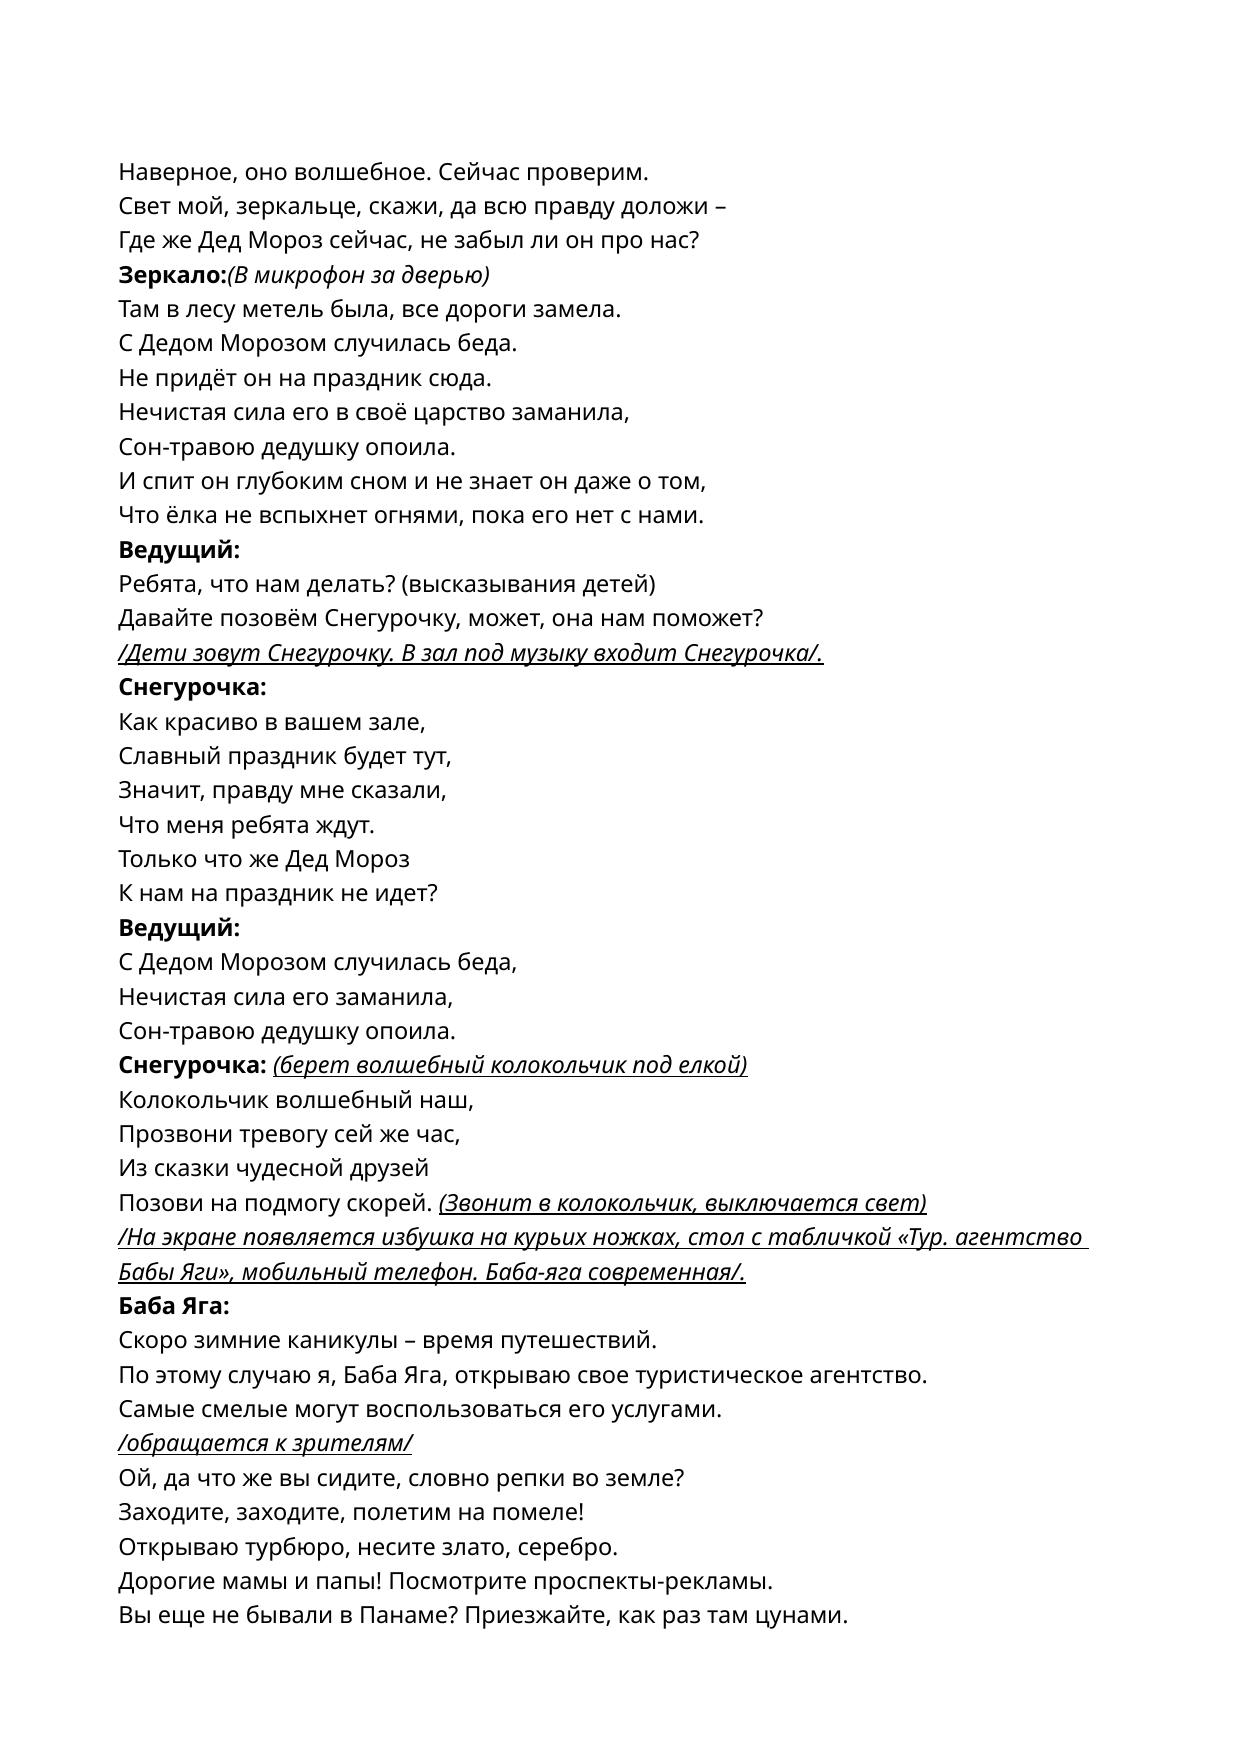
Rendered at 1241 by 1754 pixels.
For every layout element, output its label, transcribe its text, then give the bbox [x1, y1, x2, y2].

text Наверное, оно волшебное. Сейчас проверим. Свет мой, зеркальце, скажи, да всю правду доложи – Где же Дед Мороз сейчас, не забыл ли он про нас? Зеркало:(В микрофон за дверью) Там в лесу метель была, все дороги замела. С Дедом Морозом случилась беда. Не придёт он на праздник сюда. Нечистая сила его в своё царство заманила, Сон-травою дедушку опоила. И спит он глубоким сном и не знает он даже о том, Что ёлка не вспыхнет огнями, пока его нет с нами. Ведущий: Ребята, что нам делать? (высказывания детей) Давайте позовём Снегурочку, может, она нам поможет? /Дети зовут Снегурочку. В зал под музыку входит Снегурочка/. Снегурочка: Как красиво в вашем зале, Славный праздник будет тут, Значит, правду мне сказали, Что меня ребята ждут. Только что же Дед Мороз К нам на праздник не идет? Ведущий: С Дедом Морозом случилась беда, Нечистая сила его заманила, Сон-травою дедушку опоила. Снегурочка: (берет волшебный колокольчик под елкой) Колокольчик волшебный наш, Прозвони тревогу сей же час, Из сказки чудесной друзей Позови на подмогу скорей. (Звонит в колокольчик, выключается свет) /На экране появляется избушка на курьих ножках, стол с табличкой «Тур. агентство Бабы Яги», мобильный телефон. Баба-яга современная/. Баба Яга: Скоро зимние каникулы – время путешествий. По этому случаю я, Баба Яга, открываю свое туристическое агентство. Самые смелые могут воспользоваться его услугами. /обращается к зрителям/ Ой, да что же вы сидите, словно репки во земле? Заходите, заходите, полетим на помеле! Открываю турбюро, несите злато, серебро. Дорогие мамы и папы! Посмотрите проспекты-рекламы. Вы еще не бывали в Панаме? Приезжайте, как раз там цунами. [118, 118, 1122, 1631]
